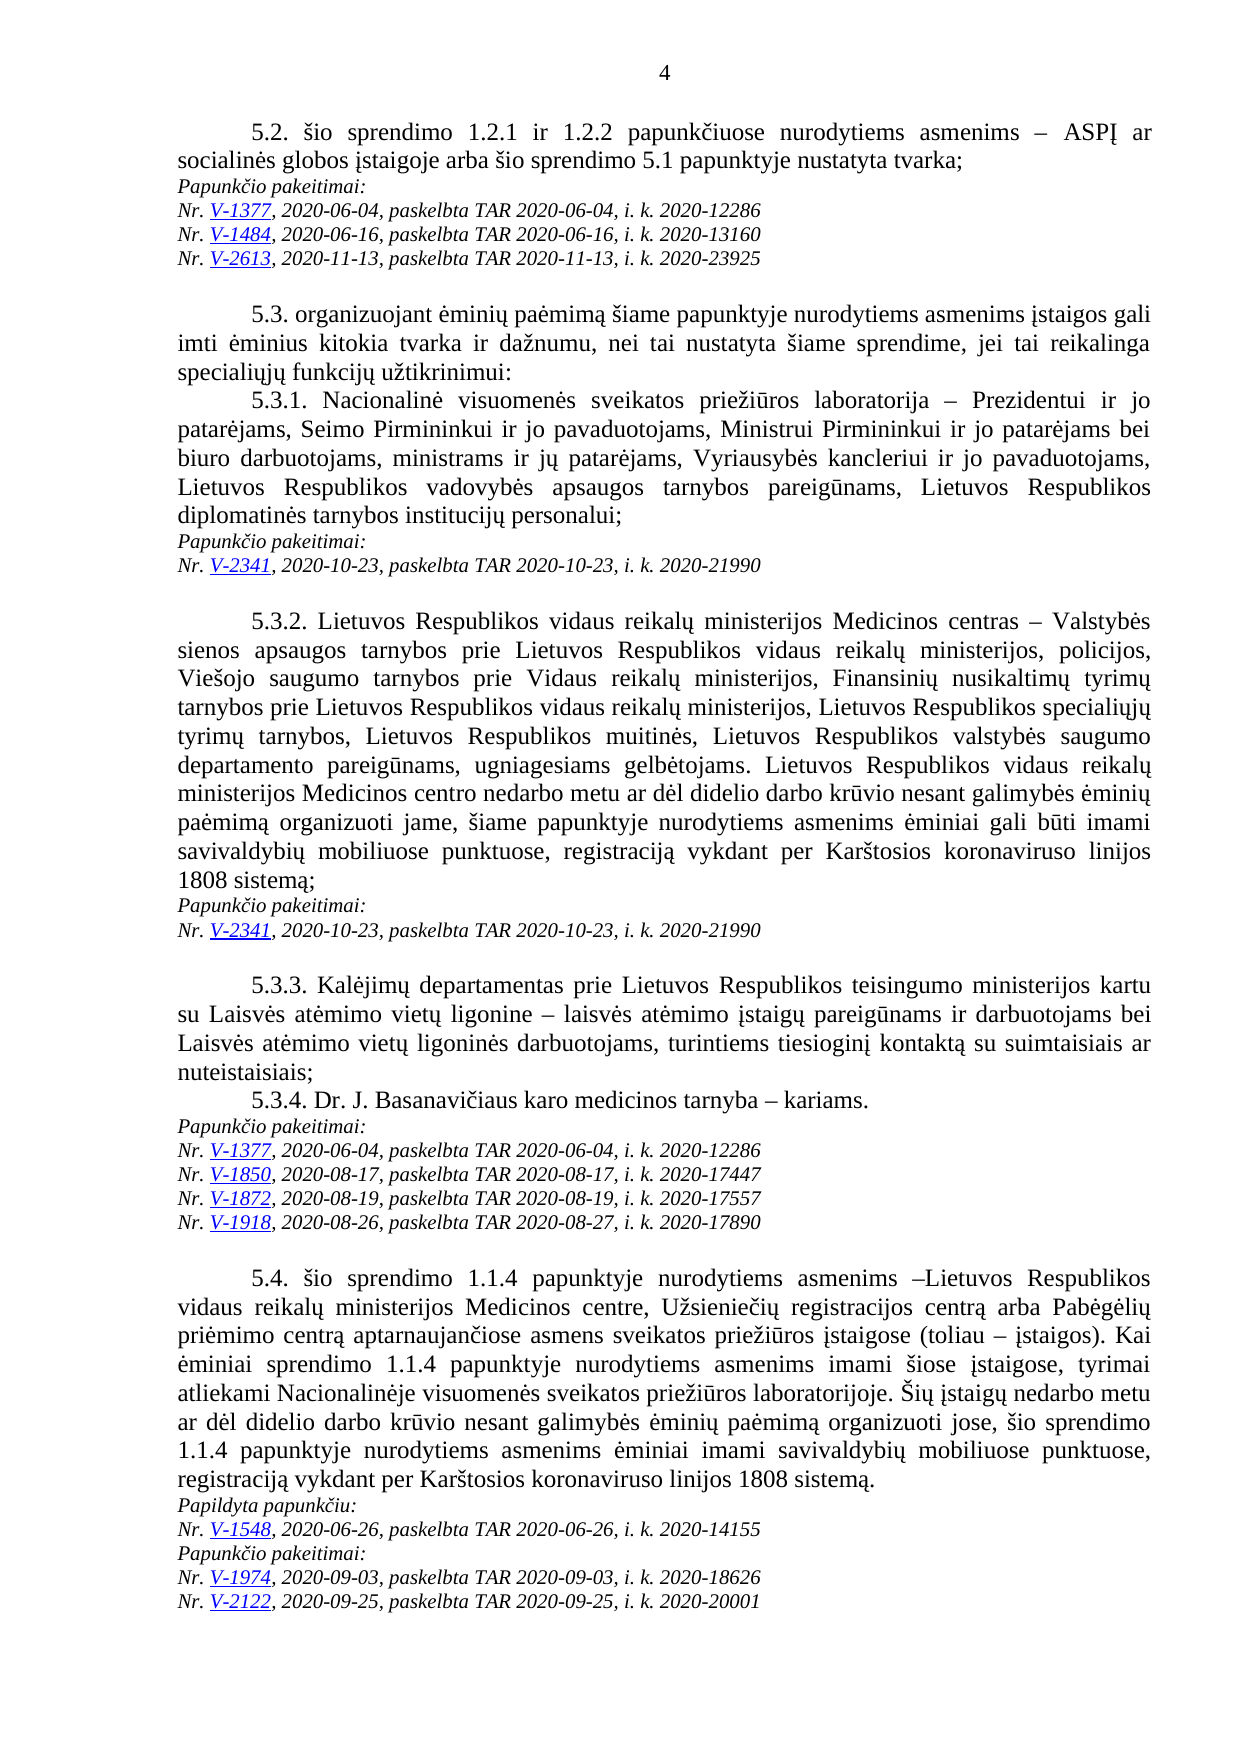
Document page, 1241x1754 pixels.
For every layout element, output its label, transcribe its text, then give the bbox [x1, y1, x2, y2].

text 5.3.4. Dr. J. Basanavičiaus karo medicinos tarnyba – kariams. [177, 1085, 1152, 1114]
text 5.3.1. Nacionalinė visuomenės sveikatos priežiūros laboratorija – Prezidentui ir jo patarėjams, Seimo Pirmininkui ir jo pavaduotojams, Ministrui Pirmininkui ir jo patarėjams bei biuro darbuotojams, ministrams ir jų patarėjams, Vyriausybės kancleriui ir jo pavaduotojams, Lietuvos Respublikos vadovybės apsaugos tarnybos pareigūnams, Lietuvos Respublikos diplomatinės tarnybos institucijų personalui; [177, 385, 1152, 529]
text Nr. V-1377, 2020-06-04, paskelbta TAR 2020-06-04, i. k. 2020-12286 [177, 198, 1152, 222]
text Nr. V-1872, 2020-08-19, paskelbta TAR 2020-08-19, i. k. 2020-17557 [177, 1186, 1152, 1210]
text Papunkčio pakeitimai: [177, 1541, 1152, 1565]
text Nr. V-1484, 2020-06-16, paskelbta TAR 2020-06-16, i. k. 2020-13160 [177, 222, 1152, 246]
text Nr. V-1974, 2020-09-03, paskelbta TAR 2020-09-03, i. k. 2020-18626 [177, 1565, 1152, 1589]
text Nr. V-2341, 2020-10-23, paskelbta TAR 2020-10-23, i. k. 2020-21990 [177, 917, 1152, 942]
text Nr. V-1918, 2020-08-26, paskelbta TAR 2020-08-27, i. k. 2020-17890 [177, 1210, 1152, 1234]
text 5.3. organizuojant ėminių paėmimą šiame papunktyje nurodytiems asmenims įstaigos gali imti ėminius kitokia tvarka ir dažnumu, nei tai nustatyta šiame sprendime, jei tai reikalinga specialiųjų funkcijų užtikrinimui: [177, 299, 1152, 385]
text Nr. V-2122, 2020-09-25, paskelbta TAR 2020-09-25, i. k. 2020-20001 [177, 1589, 1152, 1613]
text Nr. V-1548, 2020-06-26, paskelbta TAR 2020-06-26, i. k. 2020-14155 [177, 1517, 1152, 1541]
text Papildyta papunkčiu: [177, 1493, 1152, 1517]
text Papunkčio pakeitimai: [177, 529, 1152, 553]
text Nr. V-1377, 2020-06-04, paskelbta TAR 2020-06-04, i. k. 2020-12286 [177, 1138, 1152, 1162]
text 5.4. šio sprendimo 1.1.4 papunktyje nurodytiems asmenims –Lietuvos Respublikos vidaus reikalų ministerijos Medicinos centre, Užsieniečių registracijos centrą arba Pabėgėlių priėmimo centrą aptarnaujančiose asmens sveikatos priežiūros įstaigose (toliau – įstaigos). Kai ėminiai sprendimo 1.1.4 papunktyje nurodytiems asmenims imami šiose įstaigose, tyrimai atliekami Nacionalinėje visuomenės sveikatos priežiūros laboratorijoje. Šių įstaigų nedarbo metu ar dėl didelio darbo krūvio nesant galimybės ėminių paėmimą organizuoti jose, šio sprendimo 1.1.4 papunktyje nurodytiems asmenims ėminiai imami savivaldybių mobiliuose punktuose, registraciją vykdant per Karštosios koronaviruso linijos 1808 sistemą. [177, 1263, 1152, 1493]
text Papunkčio pakeitimai: [177, 174, 1152, 198]
text Papunkčio pakeitimai: [177, 893, 1152, 917]
text Nr. V-2613, 2020-11-13, paskelbta TAR 2020-11-13, i. k. 2020-23925 [177, 246, 1152, 270]
text Nr. V-2341, 2020-10-23, paskelbta TAR 2020-10-23, i. k. 2020-21990 [177, 553, 1152, 577]
text Nr. V-1850, 2020-08-17, paskelbta TAR 2020-08-17, i. k. 2020-17447 [177, 1162, 1152, 1186]
text 5.2. šio sprendimo 1.2.1 ir 1.2.2 papunkčiuose nurodytiems asmenims – ASPĮ ar socialinės globos įstaigoje arba šio sprendimo 5.1 papunktyje nustatyta tvarka; [177, 117, 1152, 174]
text 5.3.3. Kalėjimų departamentas prie Lietuvos Respublikos teisingumo ministerijos kartu su Laisvės atėmimo vietų ligonine – laisvės atėmimo įstaigų pareigūnams ir darbuotojams bei Laisvės atėmimo vietų ligoninės darbuotojams, turintiems tiesioginį kontaktą su suimtaisiais ar nuteistaisiais; [177, 970, 1152, 1085]
text 5.3.2. Lietuvos Respublikos vidaus reikalų ministerijos Medicinos centras – Valstybės sienos apsaugos tarnybos prie Lietuvos Respublikos vidaus reikalų ministerijos, policijos, Viešojo saugumo tarnybos prie Vidaus reikalų ministerijos, Finansinių nusikaltimų tyrimų tarnybos prie Lietuvos Respublikos vidaus reikalų ministerijos, Lietuvos Respublikos specialiųjų tyrimų tarnybos, Lietuvos Respublikos muitinės, Lietuvos Respublikos valstybės saugumo departamento pareigūnams, ugniagesiams gelbėtojams. Lietuvos Respublikos vidaus reikalų ministerijos Medicinos centro nedarbo metu ar dėl didelio darbo krūvio nesant galimybės ėminių paėmimą organizuoti jame, šiame papunktyje nurodytiems asmenims ėminiai gali būti imami savivaldybių mobiliuose punktuose, registraciją vykdant per Karštosios koronaviruso linijos 1808 sistemą; [177, 606, 1152, 893]
text Papunkčio pakeitimai: [177, 1114, 1152, 1138]
